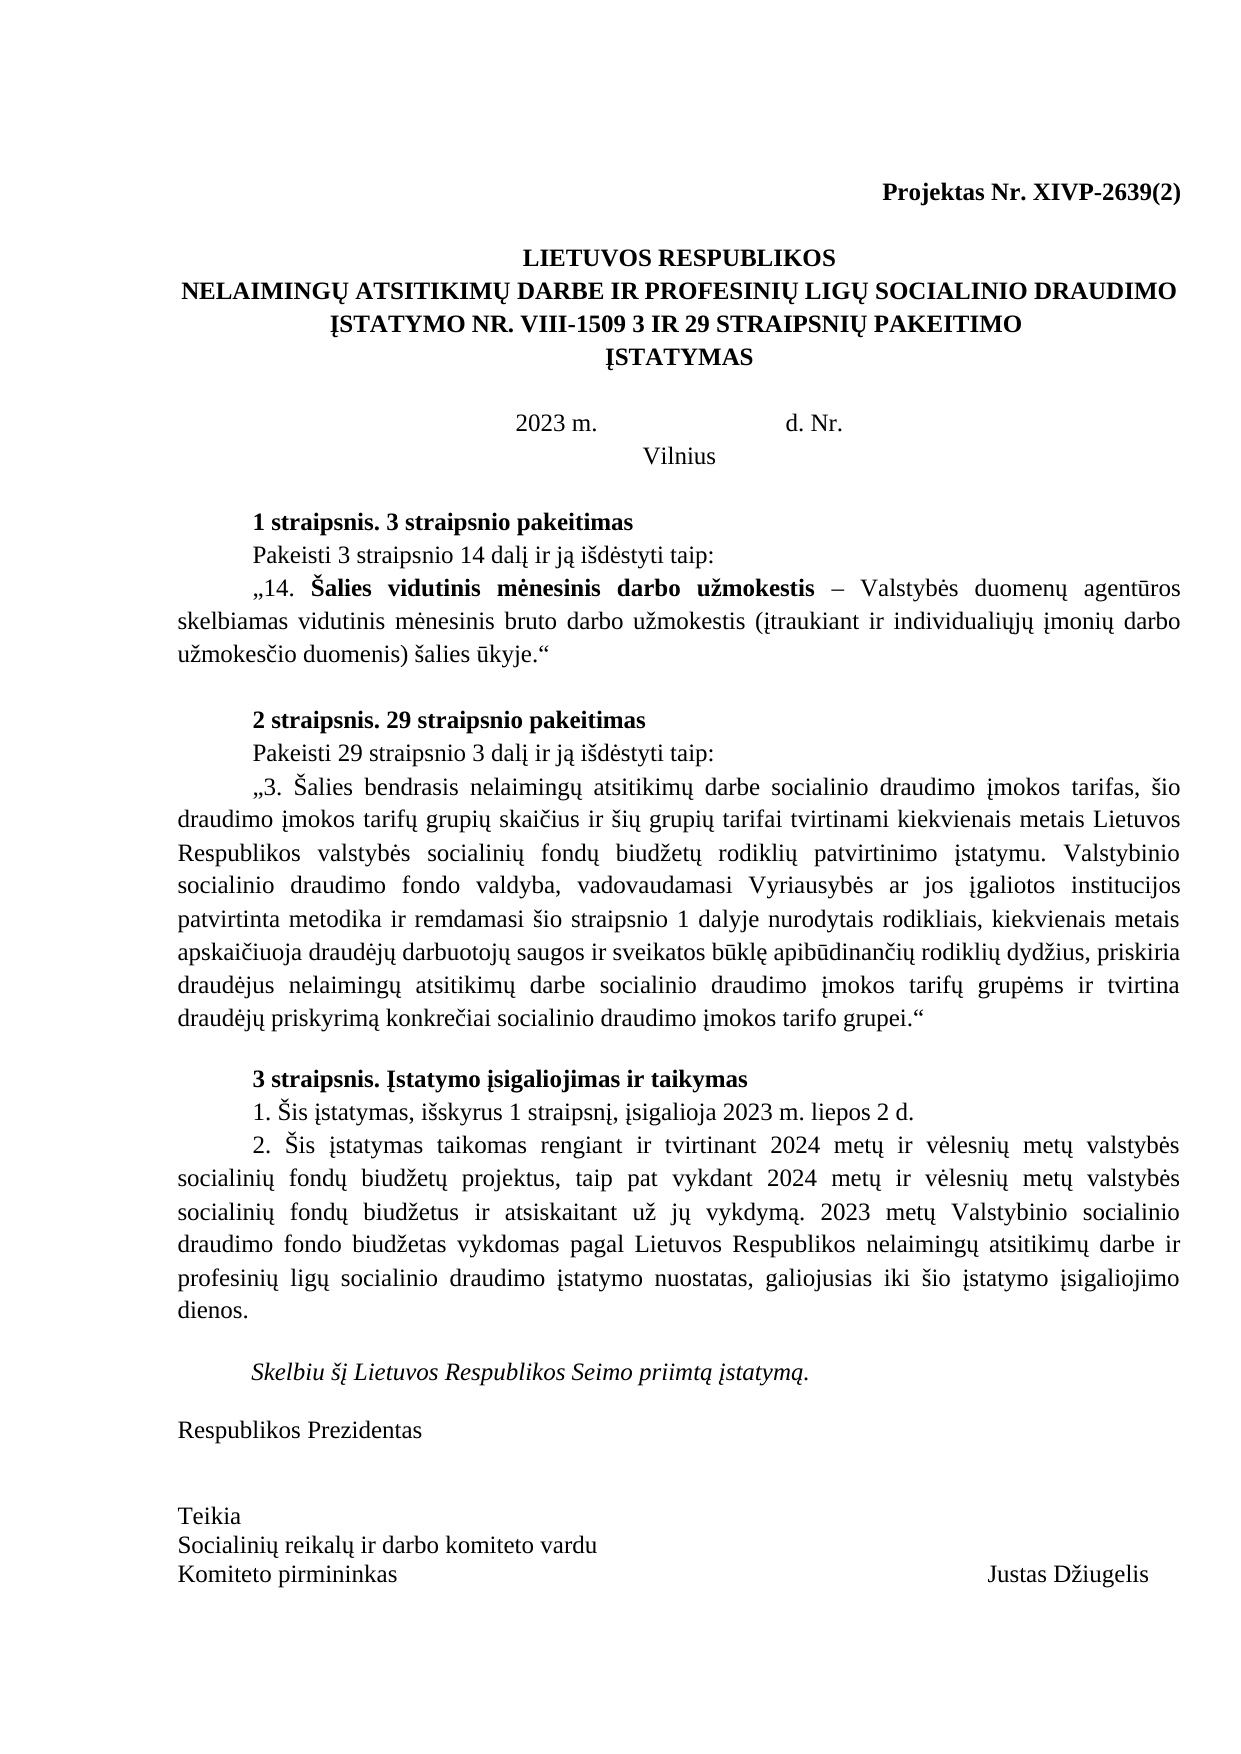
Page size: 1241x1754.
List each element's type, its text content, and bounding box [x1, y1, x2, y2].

text „14. Šalies vidutinis mėnesinis darbo užmokestis – Valstybės duomenų agentūros skelbiamas vidutinis mėnesinis bruto darbo užmokestis (įtraukiant ir individualiųjų įmonių darbo užmokesčio duomenis) šalies ūkyje.“ [177, 573, 1181, 668]
text 2 straipsnis. 29 straipsnio pakeitimas [177, 706, 1181, 734]
text Teikia [177, 1501, 1181, 1530]
text Projektas Nr. XIVP-2639(2) [177, 177, 1181, 206]
text „3. Šalies bendrasis nelaimingų atsitikimų darbe socialinio draudimo įmokos tarifas, šio draudimo įmokos tarifų grupių skaičius ir šių grupių tarifai tvirtinami kiekvienais metais Lietuvos Respublikos valstybės socialinių fondų biudžetų rodiklių patvirtinimo įstatymu. Valstybinio socialinio draudimo fondo valdyba, vadovaudamasi Vyriausybės ar jos įgaliotos institucijos patvirtinta metodika ir remdamasi šio straipsnio 1 dalyje nurodytais rodikliais, kiekvienais metais apskaičiuoja draudėjų darbuotojų saugos ir sveikatos būklę apibūdinančių rodiklių dydžius, priskiria draudėjus nelaimingų atsitikimų darbe socialinio draudimo įmokos tarifų grupėms ir tvirtina draudėjų priskyrimą konkrečiai socialinio draudimo įmokos tarifo grupei.“ [177, 772, 1181, 1031]
text 2023 m. d. Nr. [177, 408, 1181, 437]
text Komiteto pirmininkas Justas Džiugelis [177, 1559, 1181, 1587]
text Respublikos Prezidentas [177, 1415, 1181, 1444]
text 1. Šis įstatymas, išskyrus 1 straipsnį, įsigalioja 2023 m. liepos 2 d. [177, 1097, 1181, 1126]
text Vilnius [177, 441, 1181, 470]
text 1 straipsnis. 3 straipsnio pakeitimas [177, 507, 1181, 536]
text nelaimingų atsitikimų darbe ir profesinių ligų socialinio draudimo įstatymo Nr. VIII-1509 3 ir 29 straipsniŲ pakeitimo [177, 276, 1181, 338]
text Pakeisti 29 straipsnio 3 dalį ir ją išdėstyti taip: [177, 738, 1181, 767]
text įstatymas [177, 342, 1181, 371]
text Skelbiu šį Lietuvos Respublikos Seimo priimtą įstatymą. [177, 1357, 1181, 1386]
text Pakeisti 3 straipsnio 14 dalį ir ją išdėstyti taip: [177, 540, 1181, 569]
text LIETUVOS RESPUBLIKOS [177, 243, 1181, 272]
text 3 straipsnis. Įstatymo įsigaliojimas ir taikymas [177, 1064, 1181, 1093]
text 2. Šis įstatymas taikomas rengiant ir tvirtinant 2024 metų ir vėlesnių metų valstybės socialinių fondų biudžetų projektus, taip pat vykdant 2024 metų ir vėlesnių metų valstybės socialinių fondų biudžetus ir atsiskaitant už jų vykdymą. 2023 metų Valstybinio socialinio draudimo fondo biudžetas vykdomas pagal Lietuvos Respublikos nelaimingų atsitikimų darbe ir profesinių ligų socialinio draudimo įstatymo nuostatas, galiojusias iki šio įstatymo įsigaliojimo dienos. [177, 1131, 1181, 1324]
text Socialinių reikalų ir darbo komiteto vardu [177, 1530, 1181, 1559]
